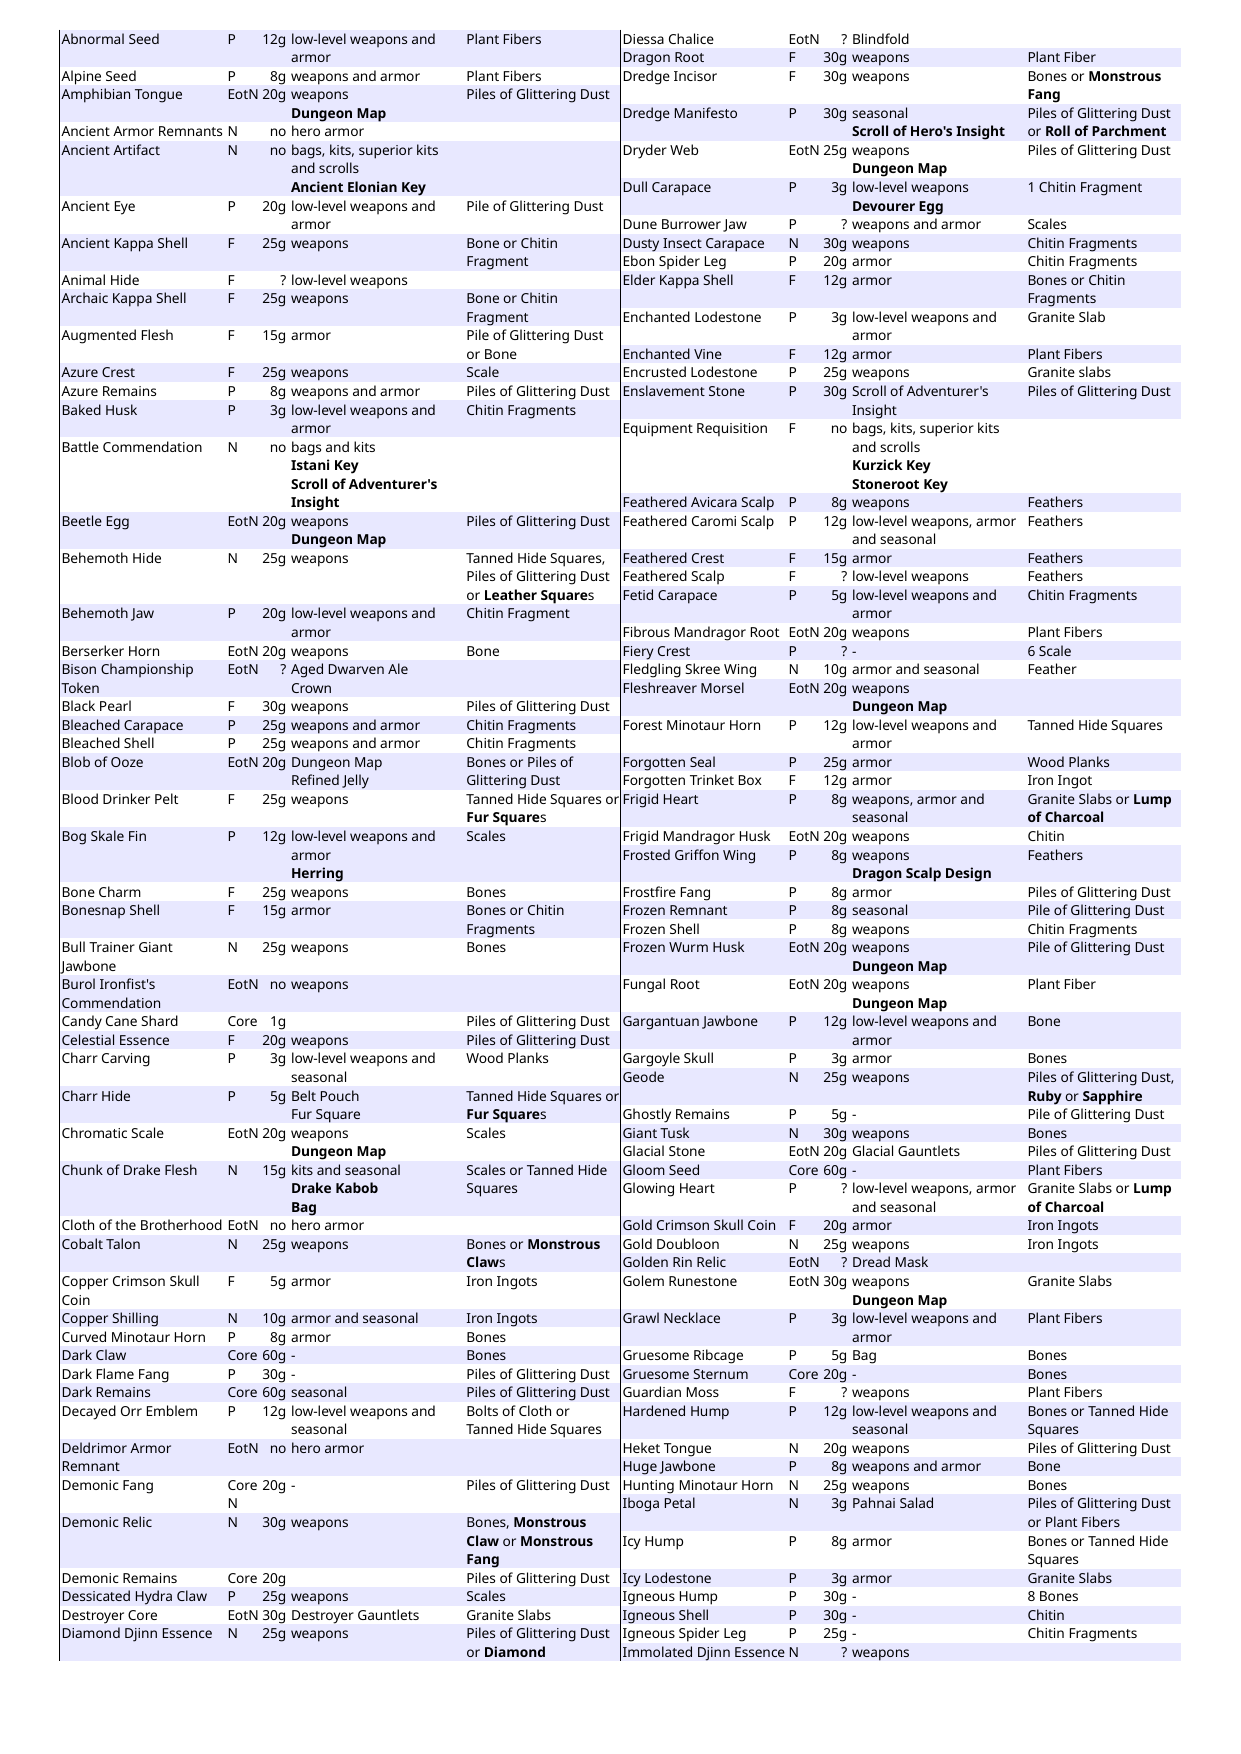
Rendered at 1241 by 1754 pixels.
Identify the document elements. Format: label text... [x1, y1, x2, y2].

table_cell 25g [822, 1624, 849, 1643]
table_cell weapons [850, 67, 1025, 104]
table_cell Bones or Tanned Hide Squares [1025, 1402, 1181, 1439]
table_cell Scales [464, 1124, 620, 1161]
table_cell armor [289, 1272, 464, 1309]
table_cell 30g [822, 234, 849, 252]
table_cell Plant Fibers [1025, 1383, 1181, 1402]
table_cell Blood Drinker Pelt [60, 790, 225, 827]
table_cell Feathers [1025, 512, 1181, 549]
table_cell Chitin [1025, 1606, 1181, 1624]
table_cell Bones or Chitin Fragments [1025, 271, 1181, 308]
table_cell weapons Dungeon Map [850, 679, 1025, 716]
table_cell weapons [289, 289, 464, 326]
table_cell 20g [822, 1142, 849, 1161]
table_header Abnormal Seed [60, 30, 225, 67]
table_cell armor [850, 753, 1025, 771]
table_cell Dungeon Map Refined Jelly [289, 753, 464, 790]
table_cell P [225, 1365, 261, 1383]
table_cell F [225, 901, 261, 938]
table_cell 8g [822, 901, 849, 919]
table_cell Baked Husk [60, 400, 225, 437]
table_cell weapons [850, 1235, 1025, 1253]
table_cell Glowing Heart [621, 1179, 786, 1216]
table_cell EotN [225, 85, 261, 122]
table_cell ? [822, 30, 849, 48]
table_cell Bones or Chitin Fragments [464, 901, 620, 938]
table_cell 60g [261, 1346, 288, 1364]
table_cell Bonesnap Shell [60, 901, 225, 938]
table_cell armor [850, 1216, 1025, 1235]
table_cell 25g [822, 1476, 849, 1494]
table_cell N [225, 938, 261, 975]
table_cell Tanned Hide Squares [1025, 716, 1181, 753]
table_cell Frigid Mandragor Husk [621, 827, 786, 845]
table_cell Chromatic Scale [60, 1124, 225, 1161]
table_cell P [786, 104, 822, 141]
table_cell no [261, 141, 288, 196]
table_cell Scales [464, 1587, 620, 1606]
table_cell Piles of Glittering Dust [464, 512, 620, 549]
table_cell Igneous Shell [621, 1606, 786, 1624]
table_cell Gold Crimson Skull Coin [621, 1216, 786, 1235]
table_cell P [786, 641, 822, 660]
table_cell N [786, 1439, 822, 1457]
table_cell Iron Ingots [464, 1272, 620, 1309]
table_cell Granite Slab [1025, 308, 1181, 345]
table_cell Piles of Glittering Dust [464, 382, 620, 400]
table_cell Huge Jawbone [621, 1457, 786, 1476]
table_cell Dune Burrower Jaw [621, 215, 786, 233]
table_cell Cloth of the Brotherhood [60, 1216, 225, 1235]
table_cell P [786, 493, 822, 512]
table_cell weapons [289, 1235, 464, 1272]
table_cell low-level weapons and armor [850, 308, 1025, 345]
table_cell Piles of Glittering Dust or Roll of Parchment [1025, 104, 1181, 141]
table_cell N [225, 1513, 261, 1568]
table_cell weapons and armor [289, 716, 464, 734]
table_cell P [786, 1105, 822, 1123]
table_cell weapons Dungeon Map [289, 1124, 464, 1161]
table_cell P [786, 1624, 822, 1643]
table_cell 3g [261, 400, 288, 437]
table_cell Forgotten Trinket Box [621, 771, 786, 790]
table_cell 30g [261, 697, 288, 716]
table_cell weapons Dungeon Map [850, 938, 1025, 975]
table_cell Piles of Glittering Dust [1025, 1142, 1181, 1161]
table_cell Plant Fibers [464, 67, 620, 85]
table_cell 25g [261, 1235, 288, 1272]
table_cell weapons [850, 1439, 1025, 1457]
table_cell Fibrous Mandragor Root [621, 623, 786, 641]
table_cell N [225, 122, 261, 141]
table_cell Diamond Djinn Essence [60, 1624, 225, 1661]
table_cell F [786, 549, 822, 567]
table_cell 25g [261, 716, 288, 734]
table_cell 3g [822, 1494, 849, 1531]
table_cell 20g [822, 975, 849, 1012]
table_cell Heket Tongue [621, 1439, 786, 1457]
table_cell Pile of Glittering Dust or Bone [464, 326, 620, 363]
table_cell 20g [822, 827, 849, 845]
table_cell Golem Runestone [621, 1272, 786, 1309]
table_cell weapons [289, 1624, 464, 1661]
table_cell P [225, 716, 261, 734]
table_cell Dessicated Hydra Claw [60, 1587, 225, 1606]
table_cell Charr Carving [60, 1049, 225, 1086]
table_cell Feather [1025, 660, 1181, 678]
table_cell F [225, 1031, 261, 1049]
table_cell 30g [822, 1272, 849, 1309]
table_cell low-level weapons, armor and seasonal [850, 1179, 1025, 1216]
table_cell Bone or Chitin Fragment [464, 289, 620, 326]
table_cell bags, kits, superior kits and scrolls Kurzick Key Stoneroot Key [850, 419, 1025, 493]
table_cell Bone [1025, 1457, 1181, 1476]
table_cell Blindfold [850, 30, 1025, 48]
table_cell F [225, 883, 261, 901]
table_cell Bag [850, 1346, 1025, 1364]
table_cell Deldrimor Armor Remnant [60, 1439, 225, 1476]
table_cell [464, 1439, 620, 1476]
table_cell Gloom Seed [621, 1161, 786, 1179]
table_cell EotN [225, 1216, 261, 1235]
table_cell Bones [1025, 1476, 1181, 1494]
table_cell P [225, 196, 261, 233]
table_cell Dull Carapace [621, 178, 786, 215]
table_cell Pile of Glittering Dust [1025, 1105, 1181, 1123]
table_cell N [786, 1476, 822, 1494]
table_cell Piles of Glittering Dust [1025, 883, 1181, 901]
table_cell hero armor [289, 1439, 464, 1476]
table_cell 5g [261, 1086, 288, 1123]
table_cell Bolts of Cloth or Tanned Hide Squares [464, 1402, 620, 1439]
table_cell P [225, 1086, 261, 1123]
table_cell low-level weapons and armor [850, 1309, 1025, 1346]
table_cell [464, 271, 620, 289]
table_cell Chitin Fragments [464, 734, 620, 753]
table_header Plant Fibers [464, 30, 620, 67]
table_cell weapons [289, 234, 464, 271]
table_cell 20g [261, 604, 288, 641]
table_cell Iron Ingots [1025, 1235, 1181, 1253]
table_cell armor [850, 252, 1025, 271]
table_cell Berserker Horn [60, 641, 225, 660]
table_cell Dredge Incisor [621, 67, 786, 104]
table_cell F [225, 234, 261, 271]
table_cell 20g [261, 1569, 288, 1587]
table_cell Granite Slabs or Lump of Charcoal [1025, 790, 1181, 827]
table_cell P [786, 1587, 822, 1606]
table_cell low-level weapons [289, 271, 464, 289]
table_cell low-level weapons Devourer Egg [850, 178, 1025, 215]
table_cell armor [850, 883, 1025, 901]
table_cell Icy Hump [621, 1531, 786, 1568]
table_cell Demonic Fang [60, 1476, 225, 1513]
table_cell P [225, 827, 261, 882]
table_cell P [786, 1309, 822, 1346]
table_cell Piles of Glittering Dust [464, 1031, 620, 1049]
table_cell EotN [225, 975, 261, 1012]
table_cell 12g [822, 1402, 849, 1439]
table_cell [1025, 30, 1181, 48]
table_cell armor [289, 1328, 464, 1346]
table_cell weapons [289, 883, 464, 901]
table_cell Demonic Relic [60, 1513, 225, 1568]
table_cell low-level weapons, armor and seasonal [850, 512, 1025, 549]
table_cell 3g [822, 308, 849, 345]
table_cell F [786, 567, 822, 586]
table_cell armor [850, 771, 1025, 790]
table_cell Feathers [1025, 567, 1181, 586]
table_cell EotN [786, 1272, 822, 1309]
table_cell Geode [621, 1068, 786, 1105]
table_cell Immolated Djinn Essence [621, 1643, 786, 1661]
table_cell weapons [850, 1383, 1025, 1402]
table_cell N [786, 234, 822, 252]
table_cell P [225, 400, 261, 437]
table_cell bags, kits, superior kits and scrolls Ancient Elonian Key [289, 141, 464, 196]
table_cell weapons [850, 1124, 1025, 1142]
table_cell 5g [822, 586, 849, 623]
table_cell N [786, 660, 822, 678]
table_cell ? [261, 271, 288, 289]
table_cell Chitin Fragments [1025, 586, 1181, 623]
table_cell weapons [289, 1513, 464, 1568]
table_cell Plant Fibers [1025, 1161, 1181, 1179]
table_cell weapons [289, 1587, 464, 1606]
table_cell no [822, 419, 849, 493]
table_cell [1025, 1253, 1181, 1272]
table_cell EotN [786, 1142, 822, 1161]
table_cell EotN [225, 1606, 261, 1624]
table_cell Core [786, 1161, 822, 1179]
table_cell Bones [464, 883, 620, 901]
table_cell P [786, 1569, 822, 1587]
table_cell P [225, 67, 261, 85]
table_cell Gargoyle Skull [621, 1049, 786, 1068]
table_cell 12g [822, 771, 849, 790]
table_cell 20g [261, 1031, 288, 1049]
table_cell P [786, 1049, 822, 1068]
table_cell P [786, 920, 822, 938]
table_cell P [225, 1587, 261, 1606]
table_cell Bones or Monstrous Fang [1025, 67, 1181, 104]
table_cell 20g [822, 1365, 849, 1383]
table_cell 30g [822, 104, 849, 141]
table_cell Gold Doubloon [621, 1235, 786, 1253]
table_cell Feathered Avicara Scalp [621, 493, 786, 512]
table_cell Piles of Glittering Dust [464, 1569, 620, 1587]
table_cell 25g [261, 289, 288, 326]
table_cell Core N [225, 1476, 261, 1513]
table_cell P [786, 845, 822, 882]
table_cell Hardened Hump [621, 1402, 786, 1439]
table_cell [1025, 1643, 1181, 1661]
table_cell weapons Dungeon Map [289, 512, 464, 549]
table_cell Bull Trainer Giant Jawbone [60, 938, 225, 975]
table_cell weapons [289, 549, 464, 604]
table_cell Granite Slabs [1025, 1569, 1181, 1587]
table_cell Piles of Glittering Dust [1025, 141, 1181, 178]
table_cell Piles of Glittering Dust [464, 1383, 620, 1402]
table_cell 25g [822, 1235, 849, 1253]
table_cell P [786, 753, 822, 771]
table_cell Iron Ingot [1025, 771, 1181, 790]
table_cell low-level weapons and armor [850, 716, 1025, 753]
table_cell weapons [850, 1068, 1025, 1105]
table_cell weapons and armor [289, 734, 464, 753]
table_cell bags and kits Istani Key Scroll of Adventurer's Insight [289, 438, 464, 512]
table_cell 20g [261, 753, 288, 790]
table_cell 25g [261, 883, 288, 901]
table_cell - [850, 1365, 1025, 1383]
table_cell P [786, 382, 822, 419]
table_cell low-level weapons and armor [289, 400, 464, 437]
table_cell seasonal [850, 901, 1025, 919]
table_cell Dredge Manifesto [621, 104, 786, 141]
table_cell P [786, 1179, 822, 1216]
table_cell Chitin Fragments [1025, 920, 1181, 938]
table_cell N [225, 438, 261, 512]
table_cell Core [786, 1365, 822, 1383]
table_cell F [786, 48, 822, 67]
table_cell Destroyer Gauntlets [289, 1606, 464, 1624]
table_cell weapons Dungeon Map [850, 975, 1025, 1012]
table_cell no [261, 975, 288, 1012]
table_cell Forgotten Seal [621, 753, 786, 771]
table_cell 60g [822, 1161, 849, 1179]
table_cell Chitin Fragments [464, 716, 620, 734]
table_cell F [225, 326, 261, 363]
table_cell 30g [822, 48, 849, 67]
table_cell Piles of Glittering Dust [464, 1365, 620, 1383]
table_cell Ghostly Remains [621, 1105, 786, 1123]
table_cell Wood Planks [1025, 753, 1181, 771]
table_cell 20g [822, 623, 849, 641]
table_cell Gruesome Sternum [621, 1365, 786, 1383]
table_cell Feathered Caromi Scalp [621, 512, 786, 549]
table_cell P [786, 901, 822, 919]
table_cell 8g [822, 883, 849, 901]
table_cell weapons [850, 920, 1025, 938]
table_cell 8g [822, 493, 849, 512]
table_cell Bones [464, 1346, 620, 1364]
table_cell Tanned Hide Squares or Fur Squares [464, 1086, 620, 1123]
table_cell 3g [822, 1049, 849, 1068]
table_cell P [786, 586, 822, 623]
table_cell P [786, 252, 822, 271]
table_cell Scales [464, 827, 620, 882]
table_cell Glacial Gauntlets [850, 1142, 1025, 1161]
table_cell 3g [822, 1569, 849, 1587]
table_cell Piles of Glittering Dust [464, 697, 620, 716]
table_cell N [786, 1643, 822, 1661]
table_cell weapons and armor [289, 382, 464, 400]
table_cell weapons and armor [850, 215, 1025, 233]
table_cell Ancient Artifact [60, 141, 225, 196]
table_cell Scroll of Adventurer's Insight [850, 382, 1025, 419]
table_cell armor and seasonal [289, 1309, 464, 1327]
table_cell Dragon Root [621, 48, 786, 67]
table_cell armor [289, 901, 464, 938]
table_cell Tanned Hide Squares or Fur Squares [464, 790, 620, 827]
table_cell 8g [261, 1328, 288, 1346]
table_cell 25g [261, 734, 288, 753]
table_cell Blob of Ooze [60, 753, 225, 790]
table_cell hero armor [289, 122, 464, 141]
table_cell weapons [850, 827, 1025, 845]
table_cell N [225, 1309, 261, 1327]
table_cell Icy Lodestone [621, 1569, 786, 1587]
table_cell Igneous Spider Leg [621, 1624, 786, 1643]
table_cell 8g [822, 845, 849, 882]
table_cell Azure Crest [60, 363, 225, 382]
table_cell P [225, 734, 261, 753]
table_cell Bones or Monstrous Claws [464, 1235, 620, 1272]
table_cell Animal Hide [60, 271, 225, 289]
table_cell 5g [261, 1272, 288, 1309]
table_cell Tanned Hide Squares, Piles of Glittering Dust or Leather Squares [464, 549, 620, 604]
table_cell weapons [850, 48, 1025, 67]
table_cell Chitin Fragments [1025, 234, 1181, 252]
table_cell F [225, 697, 261, 716]
table_cell F [225, 1272, 261, 1309]
table_cell Bone [464, 641, 620, 660]
table_cell weapons [289, 363, 464, 382]
table_cell Elder Kappa Shell [621, 271, 786, 308]
table_cell 30g [261, 1513, 288, 1568]
table_cell - [850, 1161, 1025, 1179]
table_cell F [786, 1383, 822, 1402]
table_cell ? [261, 660, 288, 697]
table_cell 30g [822, 1587, 849, 1606]
table_cell 15g [261, 901, 288, 938]
table_cell 15g [261, 326, 288, 363]
table_cell F [786, 419, 822, 493]
table_cell Charr Hide [60, 1086, 225, 1123]
table_cell Beetle Egg [60, 512, 225, 549]
table_cell 30g [822, 382, 849, 419]
table_cell EotN [225, 660, 261, 697]
table_cell Augmented Flesh [60, 326, 225, 363]
table_cell Granite Slabs or Lump of Charcoal [1025, 1179, 1181, 1216]
table_cell 15g [261, 1161, 288, 1216]
table_cell armor [289, 326, 464, 363]
table_cell EotN [786, 827, 822, 845]
table_cell Feathered Scalp [621, 567, 786, 586]
table_cell weapons [850, 1643, 1025, 1661]
table_cell Aged Dwarven Ale Crown [289, 660, 464, 697]
table_cell Battle Commendation [60, 438, 225, 512]
table_cell EotN [225, 1439, 261, 1476]
table_cell P [786, 363, 822, 382]
table_cell N [786, 1124, 822, 1142]
table_cell Behemoth Jaw [60, 604, 225, 641]
table_cell armor [850, 345, 1025, 363]
table_cell Ebon Spider Leg [621, 252, 786, 271]
table_cell Destroyer Core [60, 1606, 225, 1624]
table_cell weapons and armor [289, 67, 464, 85]
table_cell F [786, 67, 822, 104]
table_cell Frozen Remnant [621, 901, 786, 919]
table_cell Bison Championship Token [60, 660, 225, 697]
table_cell [289, 1569, 464, 1587]
table_cell Scale [464, 363, 620, 382]
table_cell [464, 660, 620, 697]
table_cell weapons Dragon Scalp Design [850, 845, 1025, 882]
table_cell Granite slabs [1025, 363, 1181, 382]
table_cell Giant Tusk [621, 1124, 786, 1142]
table_cell 30g [822, 1124, 849, 1142]
table_cell ? [822, 1383, 849, 1402]
table_cell Plant Fibers [1025, 623, 1181, 641]
table_cell 20g [261, 512, 288, 549]
table_cell 8 Bones [1025, 1587, 1181, 1606]
table_cell Dusty Insect Carapace [621, 234, 786, 252]
table_cell - [850, 1587, 1025, 1606]
table_cell F [225, 289, 261, 326]
table_cell 12g [822, 716, 849, 753]
table_cell weapons [289, 641, 464, 660]
table_cell P [225, 382, 261, 400]
table_cell Feathers [1025, 845, 1181, 882]
table_cell P [786, 790, 822, 827]
table_cell Gruesome Ribcage [621, 1346, 786, 1364]
table_cell 20g [261, 196, 288, 233]
table_cell Dread Mask [850, 1253, 1025, 1272]
table_cell 25g [261, 234, 288, 271]
table_cell Frozen Shell [621, 920, 786, 938]
table_cell Ancient Eye [60, 196, 225, 233]
table_cell 5g [822, 1346, 849, 1364]
table_header low-level weapons and armor [289, 30, 464, 67]
table_cell Guardian Moss [621, 1383, 786, 1402]
table_cell armor [850, 1049, 1025, 1068]
table_cell [464, 438, 620, 512]
table_cell low-level weapons and seasonal [850, 1402, 1025, 1439]
table_cell Bones or Tanned Hide Squares [1025, 1531, 1181, 1568]
table_cell P [225, 604, 261, 641]
table_cell - [850, 1624, 1025, 1643]
table_cell armor and seasonal [850, 660, 1025, 678]
table_cell - [850, 1606, 1025, 1624]
table_cell Fledgling Skree Wing [621, 660, 786, 678]
table_cell weapons [289, 975, 464, 1012]
table_cell EotN [786, 141, 822, 178]
table_cell [1025, 679, 1181, 716]
table_cell P [786, 1402, 822, 1439]
table_cell low-level weapons [850, 567, 1025, 586]
table_cell Dark Flame Fang [60, 1365, 225, 1383]
table_cell Frigid Heart [621, 790, 786, 827]
table_cell N [225, 141, 261, 196]
table_cell N [786, 1235, 822, 1253]
table_cell Bones [1025, 1346, 1181, 1364]
table_cell weapons and armor [850, 1457, 1025, 1476]
table_cell [464, 1216, 620, 1235]
table_cell Piles of Glittering Dust or Diamond [464, 1624, 620, 1661]
table_cell Diessa Chalice [621, 30, 786, 48]
table_cell Black Pearl [60, 697, 225, 716]
table_cell 20g [822, 938, 849, 975]
table_cell 20g [822, 1439, 849, 1457]
table_cell armor [850, 1531, 1025, 1568]
table_cell Frosted Griffon Wing [621, 845, 786, 882]
table_cell Bog Skale Fin [60, 827, 225, 882]
table_cell 30g [261, 1606, 288, 1624]
table_cell Bone [1025, 1012, 1181, 1049]
table_cell 12g [822, 1012, 849, 1049]
table_cell 1g [261, 1012, 288, 1031]
table_cell Piles of Glittering Dust or Plant Fibers [1025, 1494, 1181, 1531]
table_cell Feathers [1025, 493, 1181, 512]
table_cell Iron Ingots [464, 1309, 620, 1327]
table_cell Grawl Necklace [621, 1309, 786, 1346]
table_cell ? [822, 567, 849, 586]
table_cell Granite Slabs [1025, 1272, 1181, 1309]
table_cell Gargantuan Jawbone [621, 1012, 786, 1049]
table_cell Golden Rin Relic [621, 1253, 786, 1272]
table_cell Iron Ingots [1025, 1216, 1181, 1235]
table_cell Fungal Root [621, 975, 786, 1012]
table_cell Granite Slabs [464, 1606, 620, 1624]
table_cell P [786, 1531, 822, 1568]
table_cell Ancient Armor Remnants [60, 122, 225, 141]
table_cell 30g [822, 1606, 849, 1624]
table_cell 20g [261, 1124, 288, 1161]
table_cell seasonal [289, 1383, 464, 1402]
table_cell Chitin Fragments [1025, 1624, 1181, 1643]
table_cell Amphibian Tongue [60, 85, 225, 122]
table_cell Pile of Glittering Dust [1025, 901, 1181, 919]
table_cell Pile of Glittering Dust [1025, 938, 1181, 975]
table_cell Azure Remains [60, 382, 225, 400]
table_cell Pahnai Salad [850, 1494, 1025, 1531]
table_cell weapons [850, 493, 1025, 512]
table_cell 20g [822, 679, 849, 716]
table_cell weapons Dungeon Map [850, 1272, 1025, 1309]
table_cell Scales or Tanned Hide Squares [464, 1161, 620, 1216]
table_cell ? [822, 1179, 849, 1216]
table_cell [464, 975, 620, 1012]
table_cell weapons [289, 697, 464, 716]
table_cell Cobalt Talon [60, 1235, 225, 1272]
table_cell armor [850, 271, 1025, 308]
table_cell 30g [261, 1365, 288, 1383]
table_cell Pile of Glittering Dust [464, 196, 620, 233]
table_cell F [225, 363, 261, 382]
table_cell no [261, 1439, 288, 1476]
table_cell P [786, 716, 822, 753]
table_cell Wood Planks [464, 1049, 620, 1086]
table_cell Celestial Essence [60, 1031, 225, 1049]
table_cell Dryder Web [621, 141, 786, 178]
table_cell weapons Dungeon Map [289, 85, 464, 122]
table_cell EotN [786, 938, 822, 975]
table_cell 12g [261, 1402, 288, 1439]
table_cell no [261, 438, 288, 512]
table_cell Dark Claw [60, 1346, 225, 1364]
table_cell Bleached Shell [60, 734, 225, 753]
table_cell - [289, 1476, 464, 1513]
table_cell Hunting Minotaur Horn [621, 1476, 786, 1494]
table_cell 6 Scale [1025, 641, 1181, 660]
table_cell low-level weapons and armor [289, 196, 464, 233]
table_cell 25g [261, 549, 288, 604]
table_cell Bones [464, 1328, 620, 1346]
table_cell N [786, 1068, 822, 1105]
table_cell Frozen Wurm Husk [621, 938, 786, 975]
table_cell Core [225, 1569, 261, 1587]
table_cell - [289, 1346, 464, 1364]
table_cell Encrusted Lodestone [621, 363, 786, 382]
table_cell Plant Fiber [1025, 48, 1181, 67]
table_cell Forest Minotaur Horn [621, 716, 786, 753]
table_cell Chitin Fragments [1025, 252, 1181, 271]
table_cell weapons [850, 234, 1025, 252]
table_cell 20g [261, 641, 288, 660]
table_cell P [786, 1457, 822, 1476]
table_cell P [786, 1606, 822, 1624]
table_cell Fetid Carapace [621, 586, 786, 623]
table_cell [464, 122, 620, 141]
table_cell P [786, 512, 822, 549]
table_cell weapons [289, 938, 464, 975]
table_cell seasonal Scroll of Hero's Insight [850, 104, 1025, 141]
table_cell weapons [289, 790, 464, 827]
table_cell Alpine Seed [60, 67, 225, 85]
table_cell EotN [225, 512, 261, 549]
table_cell 12g [261, 827, 288, 882]
table_cell no [261, 122, 288, 141]
table_cell EotN [786, 30, 822, 48]
table_cell N [786, 1494, 822, 1531]
table_cell 25g [261, 938, 288, 975]
table_cell N [225, 1161, 261, 1216]
table_cell P [786, 1012, 822, 1049]
table_cell 25g [822, 363, 849, 382]
table_cell Piles of Glittering Dust [1025, 382, 1181, 419]
table_cell Core [225, 1346, 261, 1364]
table_cell F [225, 790, 261, 827]
table_cell EotN [786, 679, 822, 716]
table_cell Enchanted Vine [621, 345, 786, 363]
table_cell 3g [822, 178, 849, 215]
table_cell Bones or Piles of Glittering Dust [464, 753, 620, 790]
table_cell Bones [1025, 1124, 1181, 1142]
table_cell P [225, 1328, 261, 1346]
table_cell 8g [822, 1457, 849, 1476]
table_cell Fiery Crest [621, 641, 786, 660]
table_cell armor [850, 549, 1025, 567]
table_cell [289, 1012, 464, 1031]
table_cell EotN [225, 641, 261, 660]
table_cell N [225, 1235, 261, 1272]
table_cell 10g [261, 1309, 288, 1327]
table_cell 15g [822, 549, 849, 567]
table_cell 12g [822, 512, 849, 549]
table_cell Scales [1025, 215, 1181, 233]
table_cell Behemoth Hide [60, 549, 225, 604]
table_cell 1 Chitin Fragment [1025, 178, 1181, 215]
table_cell F [225, 271, 261, 289]
table_cell 12g [822, 271, 849, 308]
table_cell weapons Dungeon Map [850, 141, 1025, 178]
table_cell Glacial Stone [621, 1142, 786, 1161]
table_cell ? [822, 1253, 849, 1272]
table_cell Piles of Glittering Dust [1025, 1439, 1181, 1457]
table_cell EotN [225, 1124, 261, 1161]
table_cell Archaic Kappa Shell [60, 289, 225, 326]
table_cell 25g [261, 363, 288, 382]
table_cell 20g [822, 1216, 849, 1235]
table_cell 8g [822, 920, 849, 938]
table_cell P [786, 883, 822, 901]
table_cell weapons [850, 1476, 1025, 1494]
table_cell Piles of Glittering Dust [464, 1476, 620, 1513]
table_cell Piles of Glittering Dust [464, 1012, 620, 1031]
table_cell 25g [822, 141, 849, 178]
table_cell Demonic Remains [60, 1569, 225, 1587]
table_cell Copper Crimson Skull Coin [60, 1272, 225, 1309]
table_cell 12g [822, 345, 849, 363]
table_cell 8g [261, 382, 288, 400]
table_cell 3g [822, 1309, 849, 1346]
table_cell Equipment Requisition [621, 419, 786, 493]
table_cell F [786, 345, 822, 363]
table_cell Chunk of Drake Flesh [60, 1161, 225, 1216]
table_cell EotN [786, 623, 822, 641]
table_cell Ancient Kappa Shell [60, 234, 225, 271]
table_cell 8g [822, 1531, 849, 1568]
table_cell Core [225, 1383, 261, 1402]
table_cell Iboga Petal [621, 1494, 786, 1531]
table_cell 3g [261, 1049, 288, 1086]
table_cell EotN [786, 1253, 822, 1272]
table_cell 25g [822, 753, 849, 771]
table_cell Bleached Carapace [60, 716, 225, 734]
table_header 12g [261, 30, 288, 67]
table_cell P [225, 1402, 261, 1439]
table_cell Belt Pouch Fur Square [289, 1086, 464, 1123]
table_cell low-level weapons and armor Herring [289, 827, 464, 882]
table_cell Core [225, 1012, 261, 1031]
table_cell weapons [850, 363, 1025, 382]
table_cell Bones, Monstrous Claw or Monstrous Fang [464, 1513, 620, 1568]
table_cell low-level weapons and seasonal [289, 1049, 464, 1086]
table_cell Chitin Fragment [464, 604, 620, 641]
table_cell Enchanted Lodestone [621, 308, 786, 345]
table_cell Plant Fiber [1025, 975, 1181, 1012]
table_cell Chitin Fragments [464, 400, 620, 437]
table_cell Copper Shilling [60, 1309, 225, 1327]
table_cell EotN [225, 753, 261, 790]
table_cell weapons [850, 623, 1025, 641]
table_cell Candy Cane Shard [60, 1012, 225, 1031]
table_cell 20g [261, 85, 288, 122]
table_cell P [786, 215, 822, 233]
table_cell - [850, 641, 1025, 660]
table_cell low-level weapons and armor [289, 604, 464, 641]
table_cell 25g [261, 790, 288, 827]
table_cell ? [822, 1643, 849, 1661]
table_cell 5g [822, 1105, 849, 1123]
table_cell Feathers [1025, 549, 1181, 567]
table_cell Chitin [1025, 827, 1181, 845]
table_cell Enslavement Stone [621, 382, 786, 419]
table_cell no [261, 1216, 288, 1235]
table_cell 10g [822, 660, 849, 678]
table_cell F [786, 771, 822, 790]
table_cell ? [822, 641, 849, 660]
table_cell 60g [261, 1383, 288, 1402]
table_cell kits and seasonal Drake Kabob Bag [289, 1161, 464, 1216]
table_cell [464, 141, 620, 196]
table_cell Piles of Glittering Dust [464, 85, 620, 122]
table_cell 20g [261, 1476, 288, 1513]
table_cell armor [850, 1569, 1025, 1587]
table_cell 25g [261, 1587, 288, 1606]
table_header P [225, 30, 261, 67]
table_cell Bones [1025, 1365, 1181, 1383]
table_cell Bone or Chitin Fragment [464, 234, 620, 271]
table_cell Piles of Glittering Dust, Ruby or Sapphire [1025, 1068, 1181, 1105]
table_cell Frostfire Fang [621, 883, 786, 901]
table_cell F [786, 1216, 822, 1235]
table_cell weapons, armor and seasonal [850, 790, 1025, 827]
table_cell Igneous Hump [621, 1587, 786, 1606]
table_cell P [786, 1346, 822, 1364]
table_cell low-level weapons and seasonal [289, 1402, 464, 1439]
table_cell low-level weapons and armor [850, 586, 1025, 623]
table_cell N [225, 1624, 261, 1661]
table_cell Plant Fibers [1025, 345, 1181, 363]
table_cell Decayed Orr Emblem [60, 1402, 225, 1439]
table_cell P [225, 1049, 261, 1086]
table_cell Fleshreaver Morsel [621, 679, 786, 716]
table_cell weapons [289, 1031, 464, 1049]
table_cell Feathered Crest [621, 549, 786, 567]
table_cell N [225, 549, 261, 604]
table_cell F [786, 271, 822, 308]
table_cell 30g [822, 67, 849, 104]
table_cell Bones [1025, 1049, 1181, 1068]
table_cell low-level weapons and armor [850, 1012, 1025, 1049]
table_cell - [850, 1105, 1025, 1123]
table_cell 25g [261, 1624, 288, 1661]
table_cell Plant Fibers [1025, 1309, 1181, 1346]
table_cell Burol Ironfist's Commendation [60, 975, 225, 1012]
table_cell Dark Remains [60, 1383, 225, 1402]
table_cell 20g [822, 252, 849, 271]
table_cell P [786, 308, 822, 345]
table_cell Bones [464, 938, 620, 975]
table_cell 25g [822, 1068, 849, 1105]
table_cell EotN [786, 975, 822, 1012]
table_cell P [786, 178, 822, 215]
table_cell Bone Charm [60, 883, 225, 901]
table_cell - [289, 1365, 464, 1383]
table_cell hero armor [289, 1216, 464, 1235]
table_cell Curved Minotaur Horn [60, 1328, 225, 1346]
table_cell 8g [261, 67, 288, 85]
table_cell [1025, 419, 1181, 493]
table_cell 8g [822, 790, 849, 827]
table_cell ? [822, 215, 849, 233]
